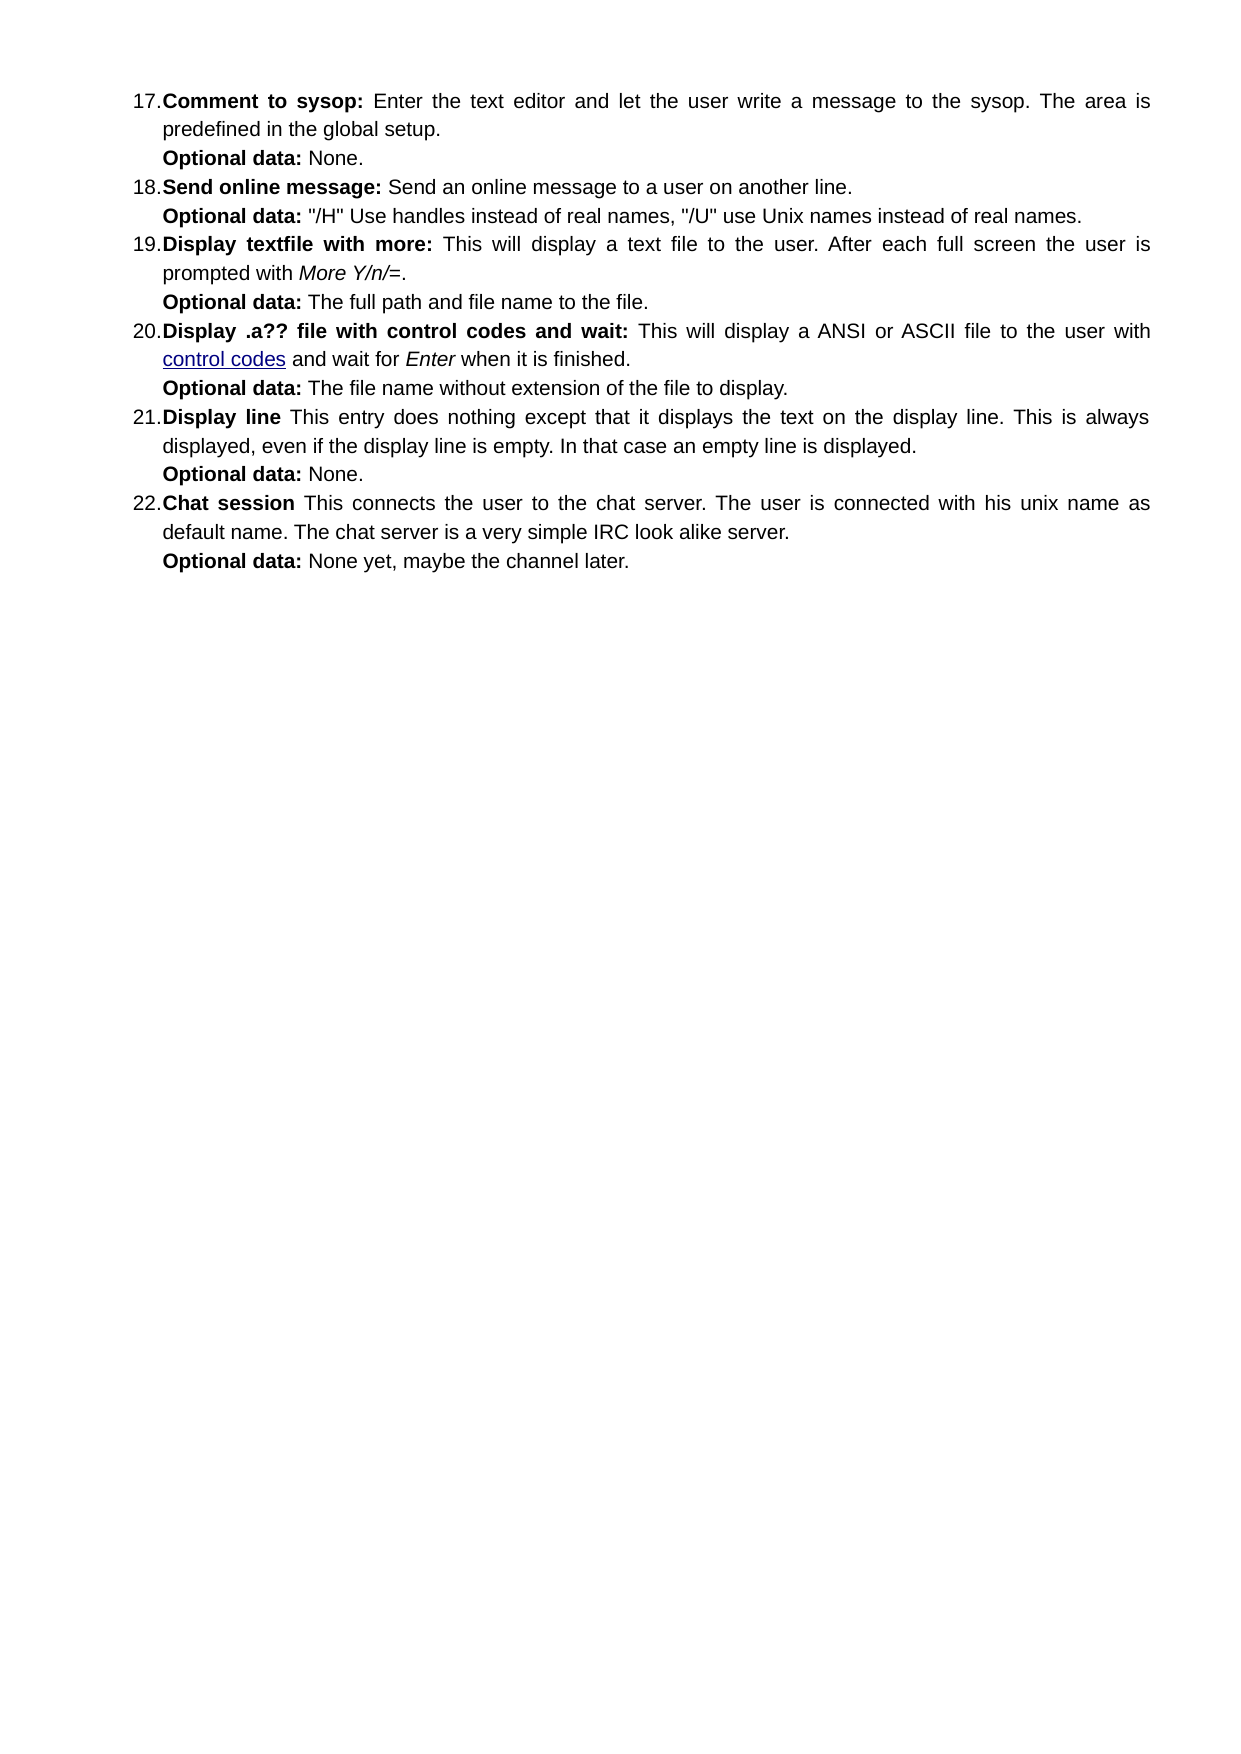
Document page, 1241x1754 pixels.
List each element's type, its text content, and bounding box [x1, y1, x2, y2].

list Optional data: "/H" Use handles instead of real names, "/U" use Unix names instead of real names. [133, 203, 1152, 227]
list Chat session This connects the user to the chat server. The user is connected with his unix name as default name. The chat server is a very simple IRC look alike server. [133, 491, 1152, 544]
list Display line This entry does nothing except that it displays the text on the display line. This is always displayed, even if the display line is empty. In that case an empty line is displayed. [133, 405, 1152, 457]
list Optional data: None. [133, 462, 1152, 486]
list Optional data: None. [133, 146, 1152, 170]
list Optional data: The file name without extension of the file to display. [133, 376, 1152, 400]
list Send online message: Send an online message to a user on another line. [133, 175, 1152, 199]
list Comment to sysop: Enter the text editor and let the user write a message to the sysop. The area is predefined in the global setup. [133, 88, 1152, 141]
list Optional data: The full path and file name to the file. [133, 290, 1152, 314]
list Display .a?? file with control codes and wait: This will display a ANSI or ASCII file to the user with control codes and wait for Enter when it is finished. [133, 318, 1152, 371]
list Display textfile with more: This will display a text file to the user. After each full screen the user is prompted with More Y/n/=. [133, 232, 1152, 285]
list Optional data: None yet, maybe the channel later. [133, 548, 1152, 572]
